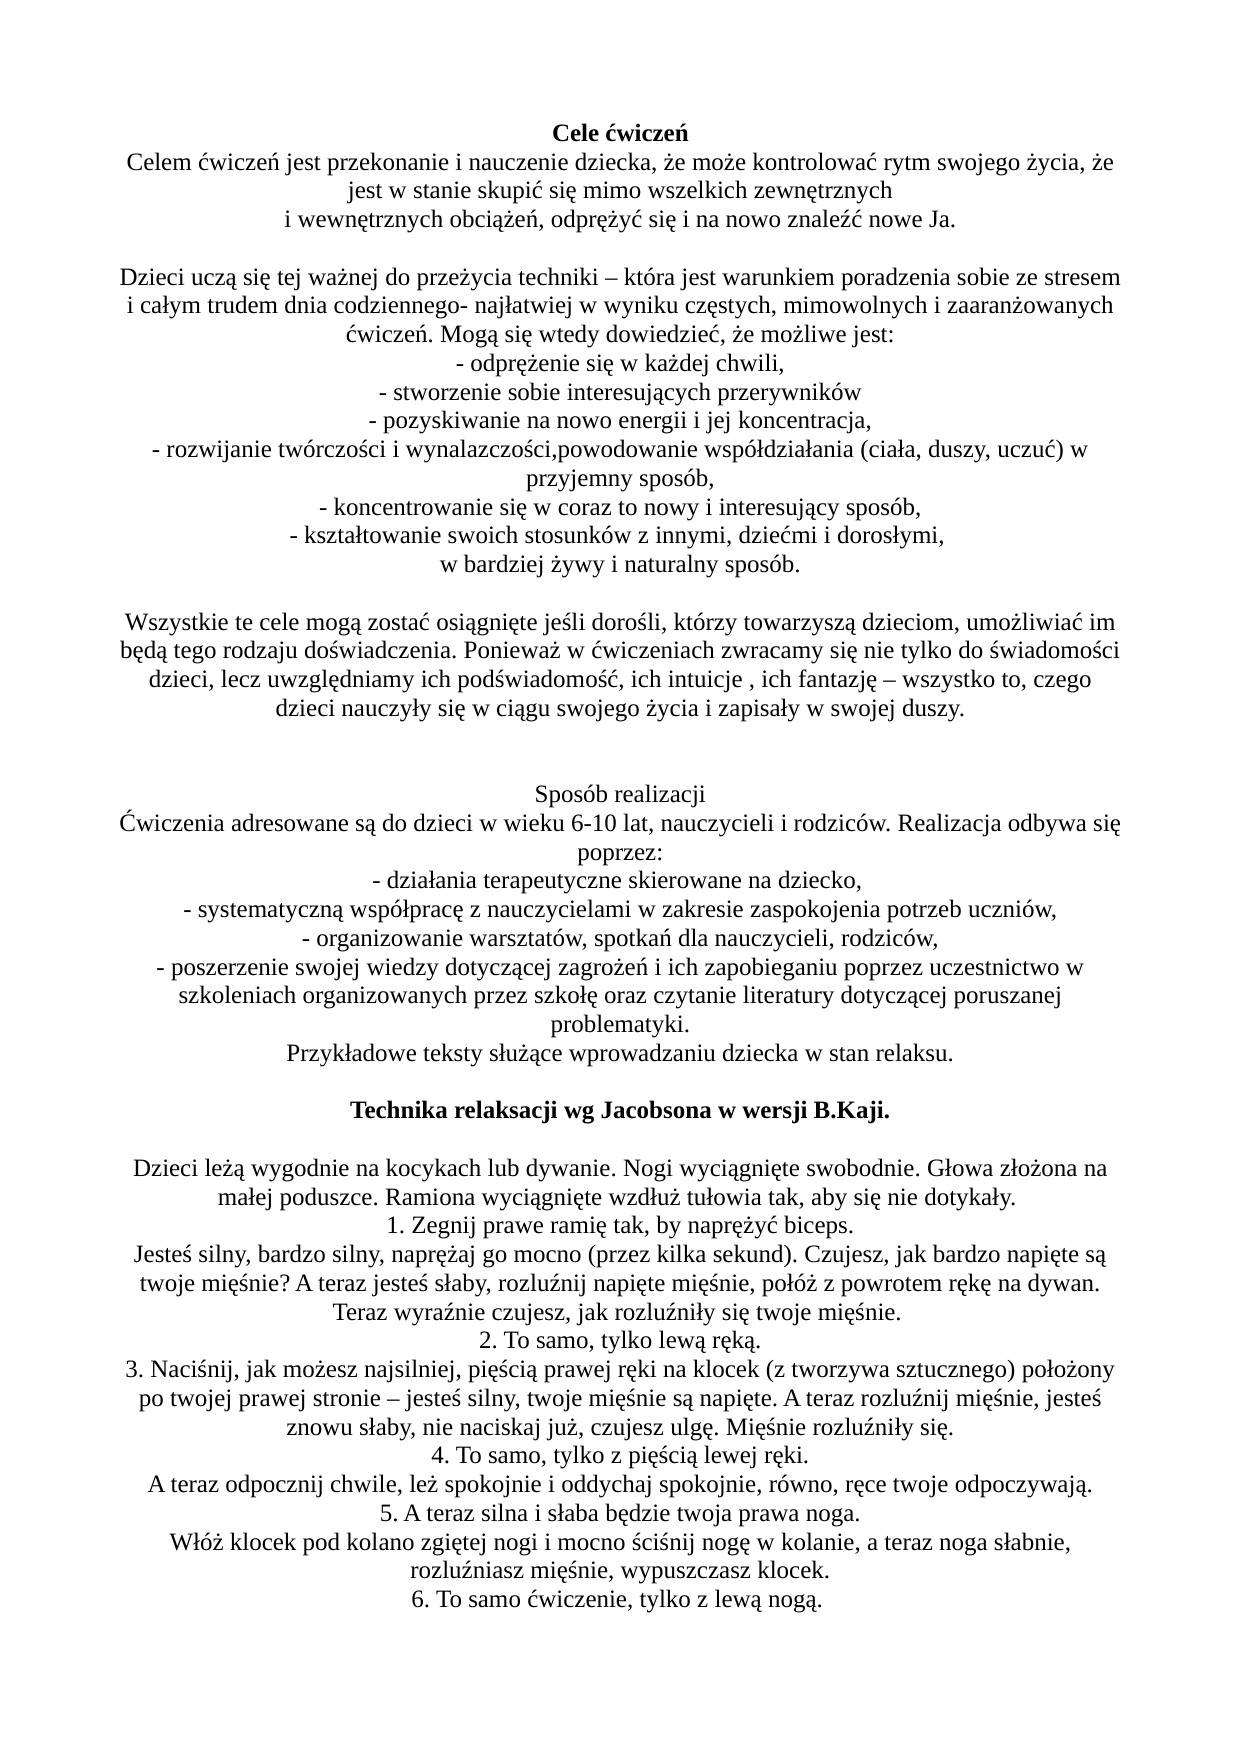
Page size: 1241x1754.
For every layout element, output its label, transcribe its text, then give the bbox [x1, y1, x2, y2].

text Dzieci uczą się tej ważnej do przeżycia techniki – która jest warunkiem poradzenia sobie ze stresem i całym trudem dnia codziennego- najłatwiej w wyniku częstych, mimowolnych i zaaranżowanych ćwiczeń. Mogą się wtedy dowiedzieć, że możliwe jest: - odprężenie się w każdej chwili, - stworzenie sobie interesujących przerywników - pozyskiwanie na nowo energii i jej koncentracja, - rozwijanie twórczości i wynalazczości,powodowanie współdziałania (ciała, duszy, uczuć) w przyjemny sposób, - koncentrowanie się w coraz to nowy i interesujący sposób, - kształtowanie swoich stosunków z innymi, dziećmi i dorosłymi, w bardziej żywy i naturalny sposób. Wszystkie te cele mogą zostać osiągnięte jeśli dorośli, którzy towarzyszą dzieciom, umożliwiać im będą tego rodzaju doświadczenia. Ponieważ w ćwiczeniach zwracamy się nie tylko do świadomości dzieci, lecz uwzględniamy ich podświadomość, ich intuicje , ich fantazję – wszystko to, czego dzieci nauczyły się w ciągu swojego życia i zapisały w swojej duszy. [118, 233, 1122, 751]
text Cele ćwiczeń Celem ćwiczeń jest przekonanie i nauczenie dziecka, że może kontrolować rytm swojego życia, że jest w stanie skupić się mimo wszelkich zewnętrznych i wewnętrznych obciążeń, odprężyć się i na nowo znaleźć nowe Ja. [118, 118, 1122, 233]
text Sposób realizacji Ćwiczenia adresowane są do dzieci w wieku 6-10 lat, nauczycieli i rodziców. Realizacja odbywa się poprzez: - działania terapeutyczne skierowane na dziecko, - systematyczną współpracę z nauczycielami w zakresie zaspokojenia potrzeb uczniów, - organizowanie warsztatów, spotkań dla nauczycieli, rodziców, - poszerzenie swojej wiedzy dotyczącej zagrożeń i ich zapobieganiu poprzez uczestnictwo w szkoleniach organizowanych przez szkołę oraz czytanie literatury dotyczącej poruszanej problematyki. [118, 779, 1122, 1038]
text Przykładowe teksty służące wprowadzaniu dziecka w stan relaksu. Technika relaksacji wg Jacobsona w wersji B.Kaji. Dzieci leżą wygodnie na kocykach lub dywanie. Nogi wyciągnięte swobodnie. Głowa złożona na małej poduszce. Ramiona wyciągnięte wzdłuż tułowia tak, aby się nie dotykały. 1. Zegnij prawe ramię tak, by naprężyć biceps. Jesteś silny, bardzo silny, naprężaj go mocno (przez kilka sekund). Czujesz, jak bardzo napięte są twoje mięśnie? A teraz jesteś słaby, rozluźnij napięte mięśnie, połóż z powrotem rękę na dywan. Teraz wyraźnie czujesz, jak rozluźniły się twoje mięśnie. 2. To samo, tylko lewą ręką. 3. Naciśnij, jak możesz najsilniej, pięścią prawej ręki na klocek (z tworzywa sztucznego) położony po twojej prawej stronie – jesteś silny, twoje mięśnie są napięte. A teraz rozluźnij mięśnie, jesteś znowu słaby, nie naciskaj już, czujesz ulgę. Mięśnie rozluźniły się. 4. To samo, tylko z pięścią lewej ręki. A teraz odpocznij chwile, leż spokojnie i oddychaj spokojnie, równo, ręce twoje odpoczywają. 5. A teraz silna i słaba będzie twoja prawa noga. Włóż klocek pod kolano zgiętej nogi i mocno ściśnij nogę w kolanie, a teraz noga słabnie, rozluźniasz mięśnie, wypuszczasz klocek. 6. To samo ćwiczenie, tylko z lewą nogą. [118, 1038, 1122, 1613]
